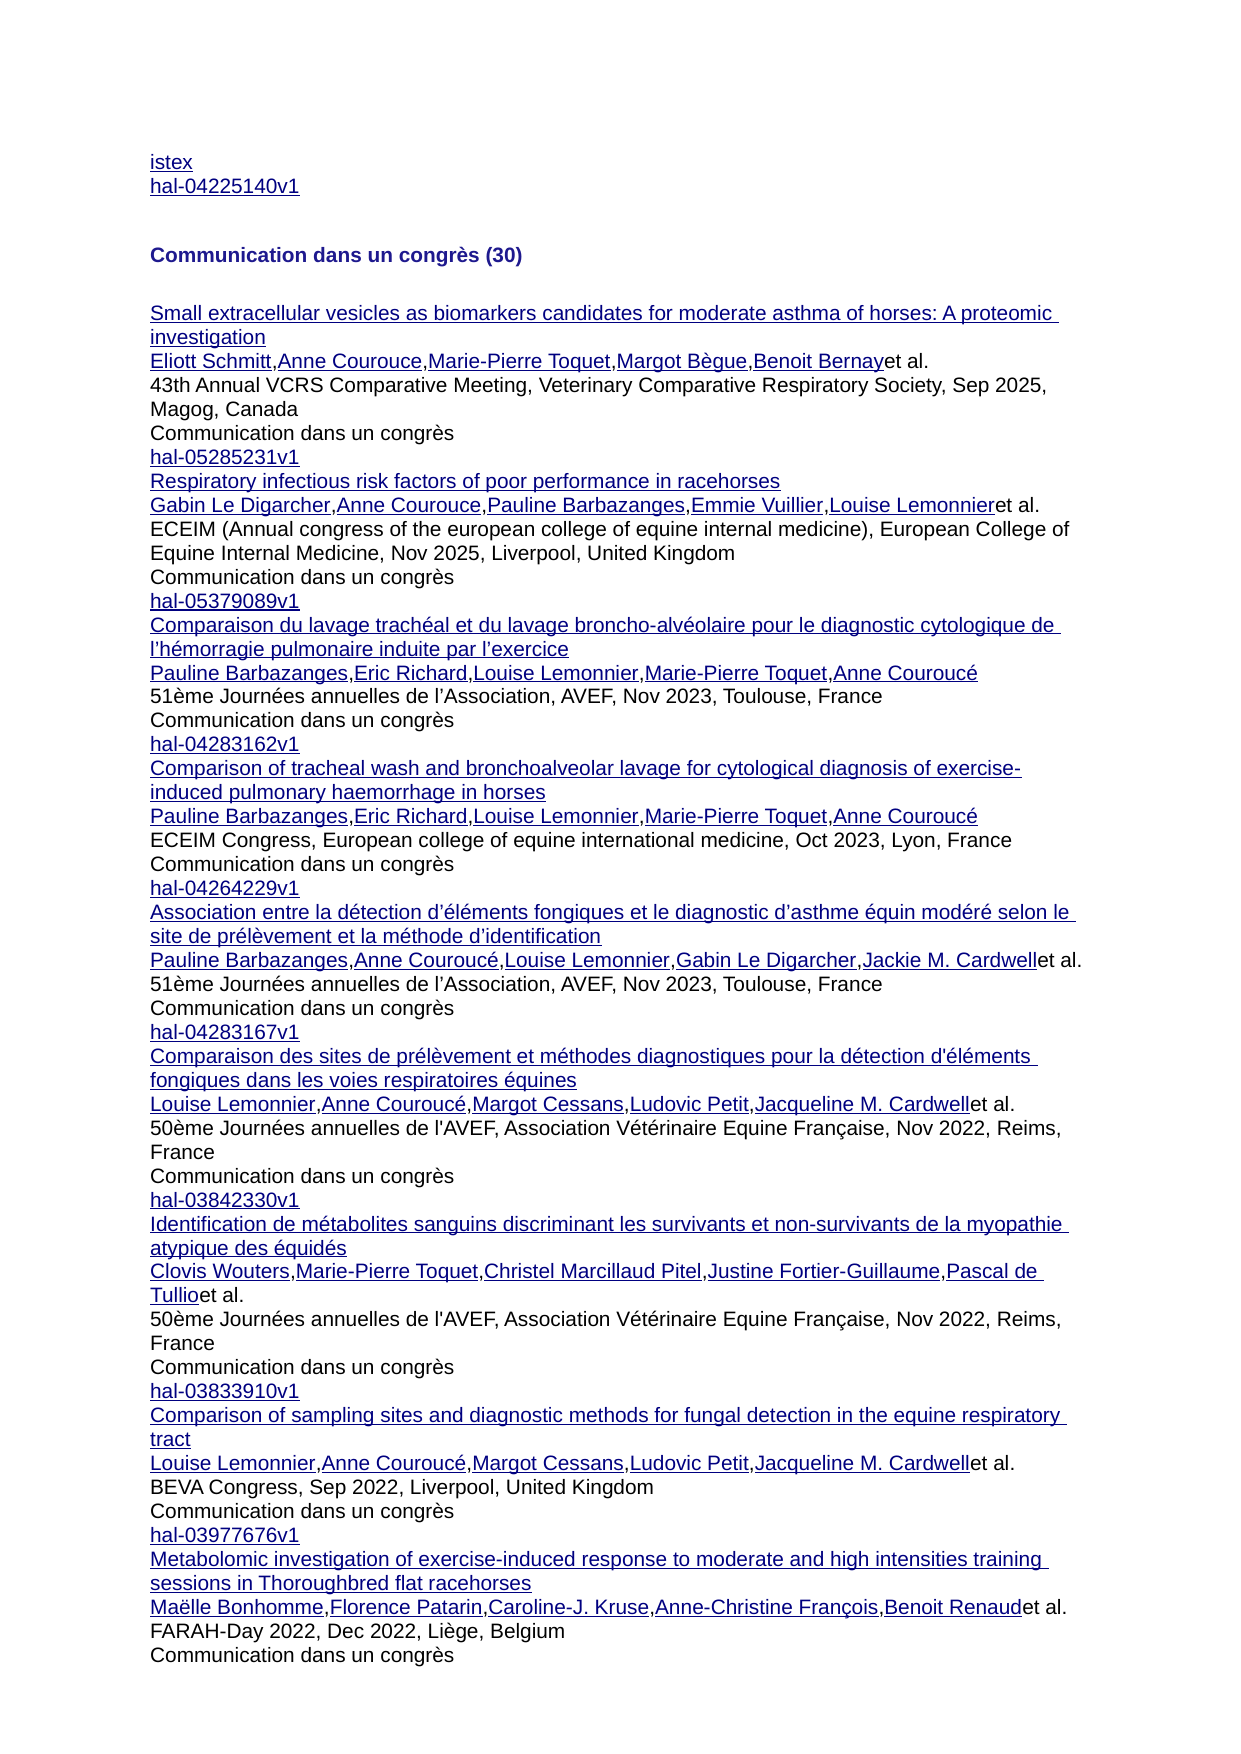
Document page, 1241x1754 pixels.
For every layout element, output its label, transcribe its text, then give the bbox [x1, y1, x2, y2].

table_cell Comparaison des sites de prélèvement et méthodes diagnostiques pour la détection d'éléments fongiques dans les voies respiratoires équines Louise Lemonnier,Anne Couroucé,Margot Cessans,Ludovic Petit,Jacqueline M. Cardwellet al. 50ème Journées annuelles de l'AVEF, Association Vétérinaire Equine Française, Nov 2022, Reims, France Communication dans un congrès hal-03842330v1 [150, 1044, 1090, 1211]
subtitle Communication dans un congrès (30) [150, 243, 1090, 267]
table_cell Metabolomic investigation of exercise-induced response to moderate and high intensities training sessions in Thoroughbred flat racehorses Maëlle Bonhomme,Florence Patarin,Caroline-J. Kruse,Anne-Christine François,Benoit Renaudet al. FARAH-Day 2022, Dec 2022, Liège, Belgium Communication dans un congrès [150, 1547, 1090, 1667]
table_cell Comparaison du lavage trachéal et du lavage broncho-alvéolaire pour le diagnostic cytologique de l’hémorragie pulmonaire induite par l’exercice Pauline Barbazanges,Eric Richard,Louise Lemonnier,Marie-Pierre Toquet,Anne Couroucé 51ème Journées annuelles de l’Association, AVEF, Nov 2023, Toulouse, France Communication dans un congrès hal-04283162v1 [150, 613, 1090, 756]
table_cell istex hal-04225140v1 [150, 150, 1090, 198]
table_cell Comparison of tracheal wash and bronchoalveolar lavage for cytological diagnosis of exercise-induced pulmonary haemorrhage in horses Pauline Barbazanges,Eric Richard,Louise Lemonnier,Marie-Pierre Toquet,Anne Couroucé ECEIM Congress, European college of equine international medicine, Oct 2023, Lyon, France Communication dans un congrès hal-04264229v1 [150, 756, 1090, 900]
table_cell Identification de métabolites sanguins discriminant les survivants et non-survivants de la myopathie atypique des équidés Clovis Wouters,Marie-Pierre Toquet,Christel Marcillaud Pitel,Justine Fortier-Guillaume,Pascal de Tullioet al. 50ème Journées annuelles de l'AVEF, Association Vétérinaire Equine Française, Nov 2022, Reims, France Communication dans un congrès hal-03833910v1 [150, 1211, 1090, 1403]
table_cell Respiratory infectious risk factors of poor performance in racehorses Gabin Le Digarcher,Anne Courouce,Pauline Barbazanges,Emmie Vuillier,Louise Lemonnieret al. ECEIM (Annual congress of the european college of equine internal medicine), European College of Equine Internal Medicine, Nov 2025, Liverpool, United Kingdom Communication dans un congrès hal-05379089v1 [150, 469, 1090, 612]
table_cell Comparison of sampling sites and diagnostic methods for fungal detection in the equine respiratory tract Louise Lemonnier,Anne Couroucé,Margot Cessans,Ludovic Petit,Jacqueline M. Cardwellet al. BEVA Congress, Sep 2022, Liverpool, United Kingdom Communication dans un congrès hal-03977676v1 [150, 1403, 1090, 1547]
table_cell Association entre la détection d’éléments fongiques et le diagnostic d’asthme équin modéré selon le site de prélèvement et la méthode d’identification Pauline Barbazanges,Anne Couroucé,Louise Lemonnier,Gabin Le Digarcher,Jackie M. Cardwellet al. 51ème Journées annuelles de l’Association, AVEF, Nov 2023, Toulouse, France Communication dans un congrès hal-04283167v1 [150, 900, 1090, 1044]
table_header Small extracellular vesicles as biomarkers candidates for moderate asthma of horses: A proteomic investigation Eliott Schmitt,Anne Courouce,Marie-Pierre Toquet,Margot Bègue,Benoit Bernayet al. 43th Annual VCRS Comparative Meeting, Veterinary Comparative Respiratory Society, Sep 2025, Magog, Canada Communication dans un congrès hal-05285231v1 [150, 301, 1090, 469]
